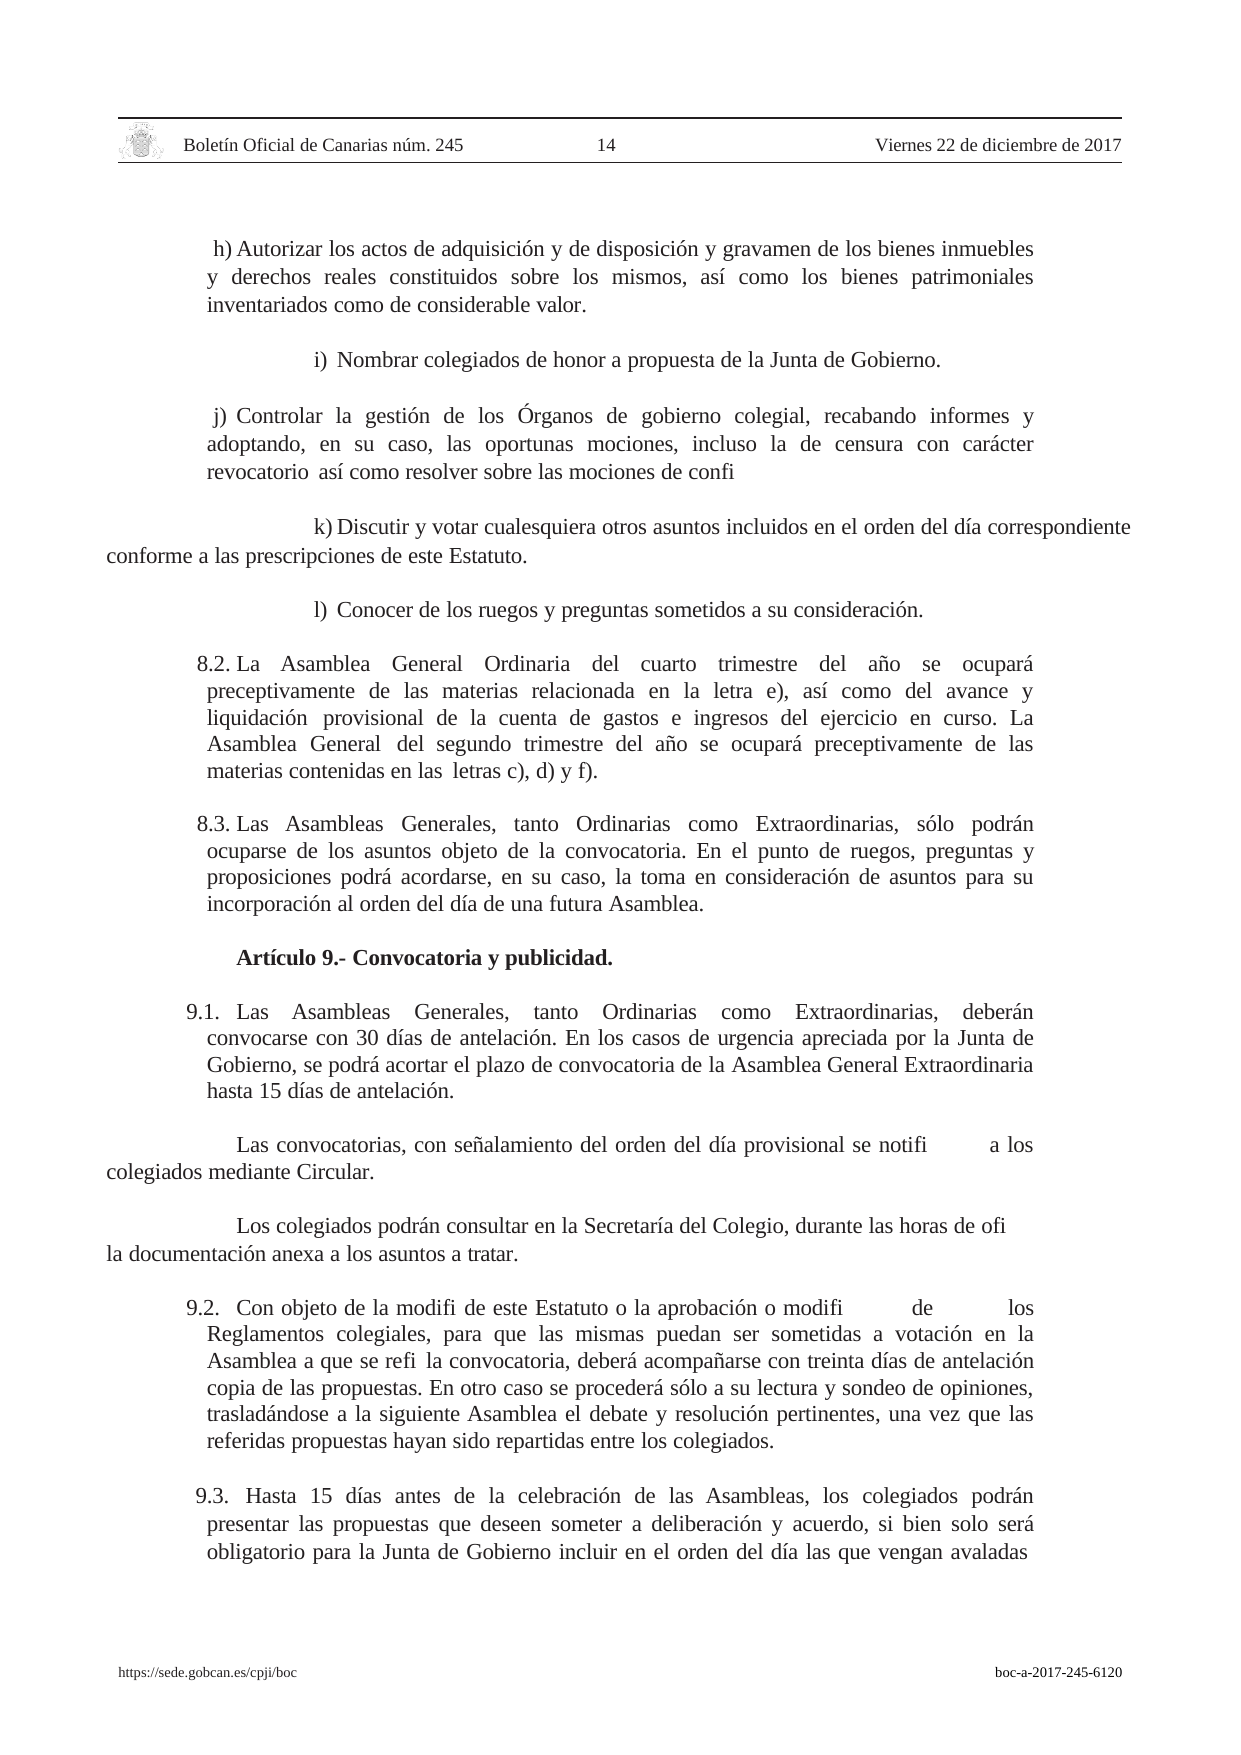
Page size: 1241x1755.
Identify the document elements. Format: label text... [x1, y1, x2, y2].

list Hasta 15 días antes de la celebración de las Asambleas, los colegiados podrán presentar las propuestas que deseen someter a deliberación y acuerdo, si bien solo será obligatorio para la Junta de Gobierno incluir en el orden del día las que vengan avaladas [157, 1482, 1034, 1564]
list Autorizar los actos de adquisición y de disposición y gravamen de los bienes inmuebles y derechos reales constituidos sobre los mismos, así como los bienes patrimoniales inventariados como de considerable valor. [183, 234, 1034, 317]
list Las Asambleas Generales, tanto Ordinarias como Extraordinarias, deberán convocarse con 30 días de antelación. En los casos de urgencia apreciada por la Junta de Gobierno, se podrá acortar el plazo de convocatoria de la Asamblea General Extraordinaria hasta 15 días de antelación. [157, 998, 1034, 1104]
text conforme a las prescripciones de este Estatuto. [106, 542, 1134, 568]
list Con objeto de la modifi de este Estatuto o la aprobación o modifi de los Reglamentos colegiales, para que las mismas puedan ser sometidas a votación en la Asamblea a que se refi la convocatoria, deberá acompañarse con treinta días de antelación copia de las propuestas. En otro caso se procederá sólo a su lectura y sondeo de opiniones, trasladándose a la siguiente Asamblea el debate y resolución pertinentes, una vez que las referidas propuestas hayan sido repartidas entre los colegiados. [157, 1294, 1034, 1453]
text Los colegiados podrán consultar en la Secretaría del Colegio, durante las horas de ofi [236, 1213, 1134, 1239]
list Nombrar colegiados de honor a propuesta de la Junta de Gobierno. [313, 346, 1134, 372]
text Las convocatorias, con señalamiento del orden del día provisional se notifi a los [236, 1131, 1134, 1158]
text la documentación anexa a los asuntos a tratar. [106, 1240, 1134, 1266]
list La Asamblea General Ordinaria del cuarto trimestre del año se ocupará preceptivamente de las materias relacionada en la letra e), así como del avance y liquidación provisional de la cuenta de gastos e ingresos del ejercicio en curso. La Asamblea General del segundo trimestre del año se ocupará preceptivamente de las materias contenidas en las letras c), d) y f). [167, 650, 1034, 783]
text Artículo 9.- Convocatoria y publicidad. [236, 944, 1134, 970]
list Discutir y votar cualesquiera otros asuntos incluidos en el orden del día correspondiente [313, 513, 1134, 540]
text colegiados mediante Circular. [106, 1158, 1134, 1185]
list Controlar la gestión de los Órganos de gobierno colegial, recabando informes y adoptando, en su caso, las oportunas mociones, incluso la de censura con carácter revocatorio así como resolver sobre las mociones de confi [183, 402, 1034, 484]
list Conocer de los ruegos y preguntas sometidos a su consideración. [313, 596, 1134, 622]
list Las Asambleas Generales, tanto Ordinarias como Extraordinarias, sólo podrán ocuparse de los asuntos objeto de la convocatoria. En el punto de ruegos, preguntas y proposiciones podrá acordarse, en su caso, la toma en consideración de asuntos para su incorporación al orden del día de una futura Asamblea. [167, 810, 1034, 916]
